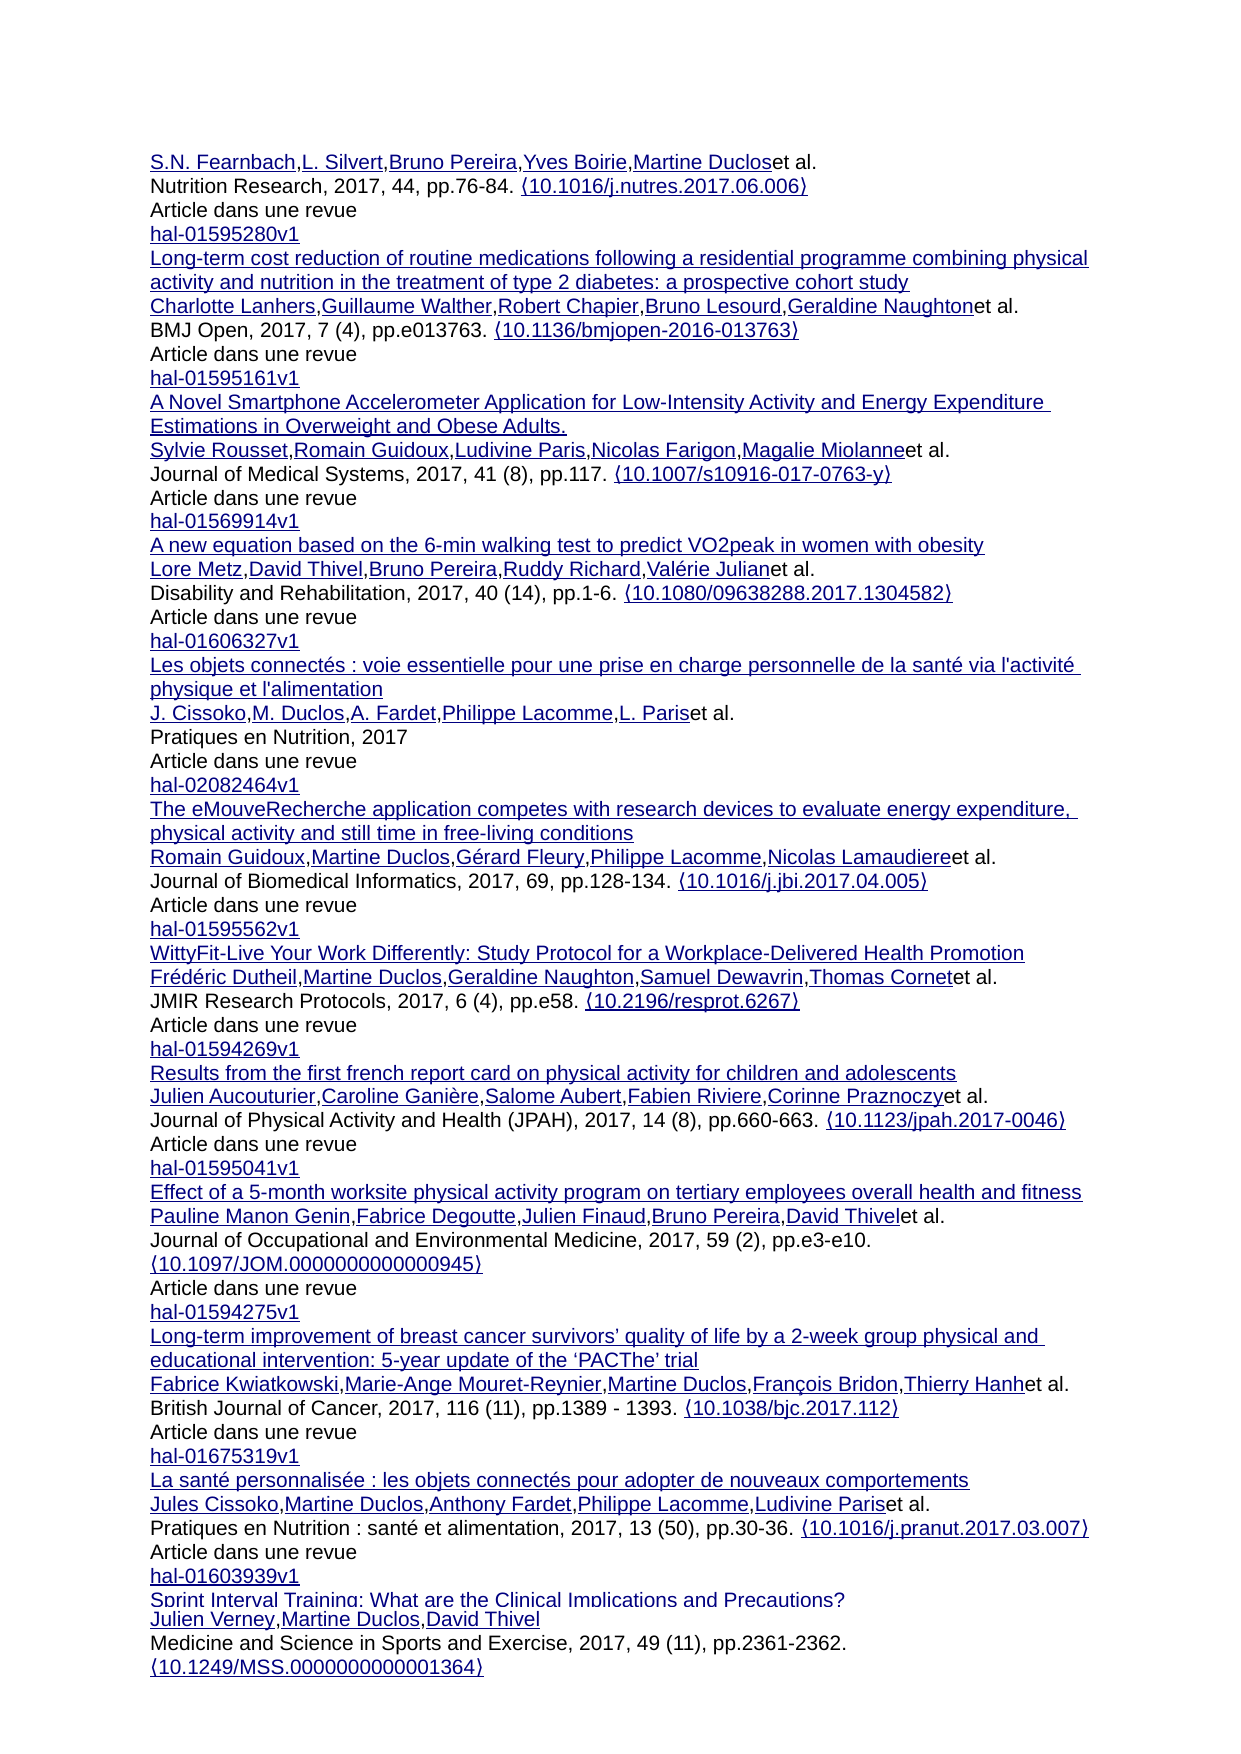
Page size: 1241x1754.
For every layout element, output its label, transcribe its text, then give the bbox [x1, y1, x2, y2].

table_cell S.N. Fearnbach,L. Silvert,Bruno Pereira,Yves Boirie,Martine Ducloset al. Nutrition Research, 2017, 44, pp.76-84. ⟨10.1016/j.nutres.2017.06.006⟩ Article dans une revue hal-01595280v1 [150, 150, 1090, 246]
table_cell Sprint Interval Training: What are the Clinical Implications and Precautions? Julien Verney,Martine Duclos,David Thivel Medicine and Science in Sports and Exercise, 2017, 49 (11), pp.2361-2362. ⟨10.1249/MSS.0000000000001364⟩ [150, 1588, 1090, 1679]
table_cell The eMouveRecherche application competes with research devices to evaluate energy expenditure, physical activity and still time in free-living conditions Romain Guidoux,Martine Duclos,Gérard Fleury,Philippe Lacomme,Nicolas Lamaudiereet al. Journal of Biomedical Informatics, 2017, 69, pp.128-134. ⟨10.1016/j.jbi.2017.04.005⟩ Article dans une revue hal-01595562v1 [150, 797, 1090, 941]
table_cell Results from the first french report card on physical activity for children and adolescents Julien Aucouturier,Caroline Ganière,Salome Aubert,Fabien Riviere,Corinne Praznoczyet al. Journal of Physical Activity and Health (JPAH), 2017, 14 (8), pp.660-663. ⟨10.1123/jpah.2017-0046⟩ Article dans une revue hal-01595041v1 [150, 1060, 1090, 1180]
table_cell A Novel Smartphone Accelerometer Application for Low-Intensity Activity and Energy Expenditure Estimations in Overweight and Obese Adults. Sylvie Rousset,Romain Guidoux,Ludivine Paris,Nicolas Farigon,Magalie Miolanneet al. Journal of Medical Systems, 2017, 41 (8), pp.117. ⟨10.1007/s10916-017-0763-y⟩ Article dans une revue hal-01569914v1 [150, 390, 1090, 533]
table_cell Long-term cost reduction of routine medications following a residential programme combining physical activity and nutrition in the treatment of type 2 diabetes: a prospective cohort study Charlotte Lanhers,Guillaume Walther,Robert Chapier,Bruno Lesourd,Geraldine Naughtonet al. BMJ Open, 2017, 7 (4), pp.e013763. ⟨10.1136/bmjopen-2016-013763⟩ Article dans une revue hal-01595161v1 [150, 246, 1090, 389]
table_cell Les objets connectés : voie essentielle pour une prise en charge personnelle de la santé via l'activité physique et l'alimentation J. Cissoko,M. Duclos,A. Fardet,Philippe Lacomme,L. Pariset al. Pratiques en Nutrition, 2017 Article dans une revue hal-02082464v1 [150, 653, 1090, 797]
table_cell Long-term improvement of breast cancer survivors’ quality of life by a 2-week group physical and educational intervention: 5-year update of the ‘PACThe’ trial Fabrice Kwiatkowski,Marie-Ange Mouret-Reynier,Martine Duclos,François Bridon,Thierry Hanhet al. British Journal of Cancer, 2017, 116 (11), pp.1389 - 1393. ⟨10.1038/bjc.2017.112⟩ Article dans une revue hal-01675319v1 [150, 1324, 1090, 1468]
table_cell A new equation based on the 6-min walking test to predict VO2peak in women with obesity Lore Metz,David Thivel,Bruno Pereira,Ruddy Richard,Valérie Julianet al. Disability and Rehabilitation, 2017, 40 (14), pp.1-6. ⟨10.1080/09638288.2017.1304582⟩ Article dans une revue hal-01606327v1 [150, 533, 1090, 653]
table_cell Effect of a 5-month worksite physical activity program on tertiary employees overall health and fitness Pauline Manon Genin,Fabrice Degoutte,Julien Finaud,Bruno Pereira,David Thivelet al. Journal of Occupational and Environmental Medicine, 2017, 59 (2), pp.e3-e10. ⟨10.1097/JOM.0000000000000945⟩ Article dans une revue hal-01594275v1 [150, 1180, 1090, 1324]
table_cell La santé personnalisée : les objets connectés pour adopter de nouveaux comportements Jules Cissoko,Martine Duclos,Anthony Fardet,Philippe Lacomme,Ludivine Pariset al. Pratiques en Nutrition : santé et alimentation, 2017, 13 (50), pp.30-36. ⟨10.1016/j.pranut.2017.03.007⟩ Article dans une revue hal-01603939v1 [150, 1468, 1090, 1587]
table_cell WittyFit-Live Your Work Differently: Study Protocol for a Workplace-Delivered Health Promotion Frédéric Dutheil,Martine Duclos,Geraldine Naughton,Samuel Dewavrin,Thomas Cornetet al. JMIR Research Protocols, 2017, 6 (4), pp.e58. ⟨10.2196/resprot.6267⟩ Article dans une revue hal-01594269v1 [150, 941, 1090, 1060]
